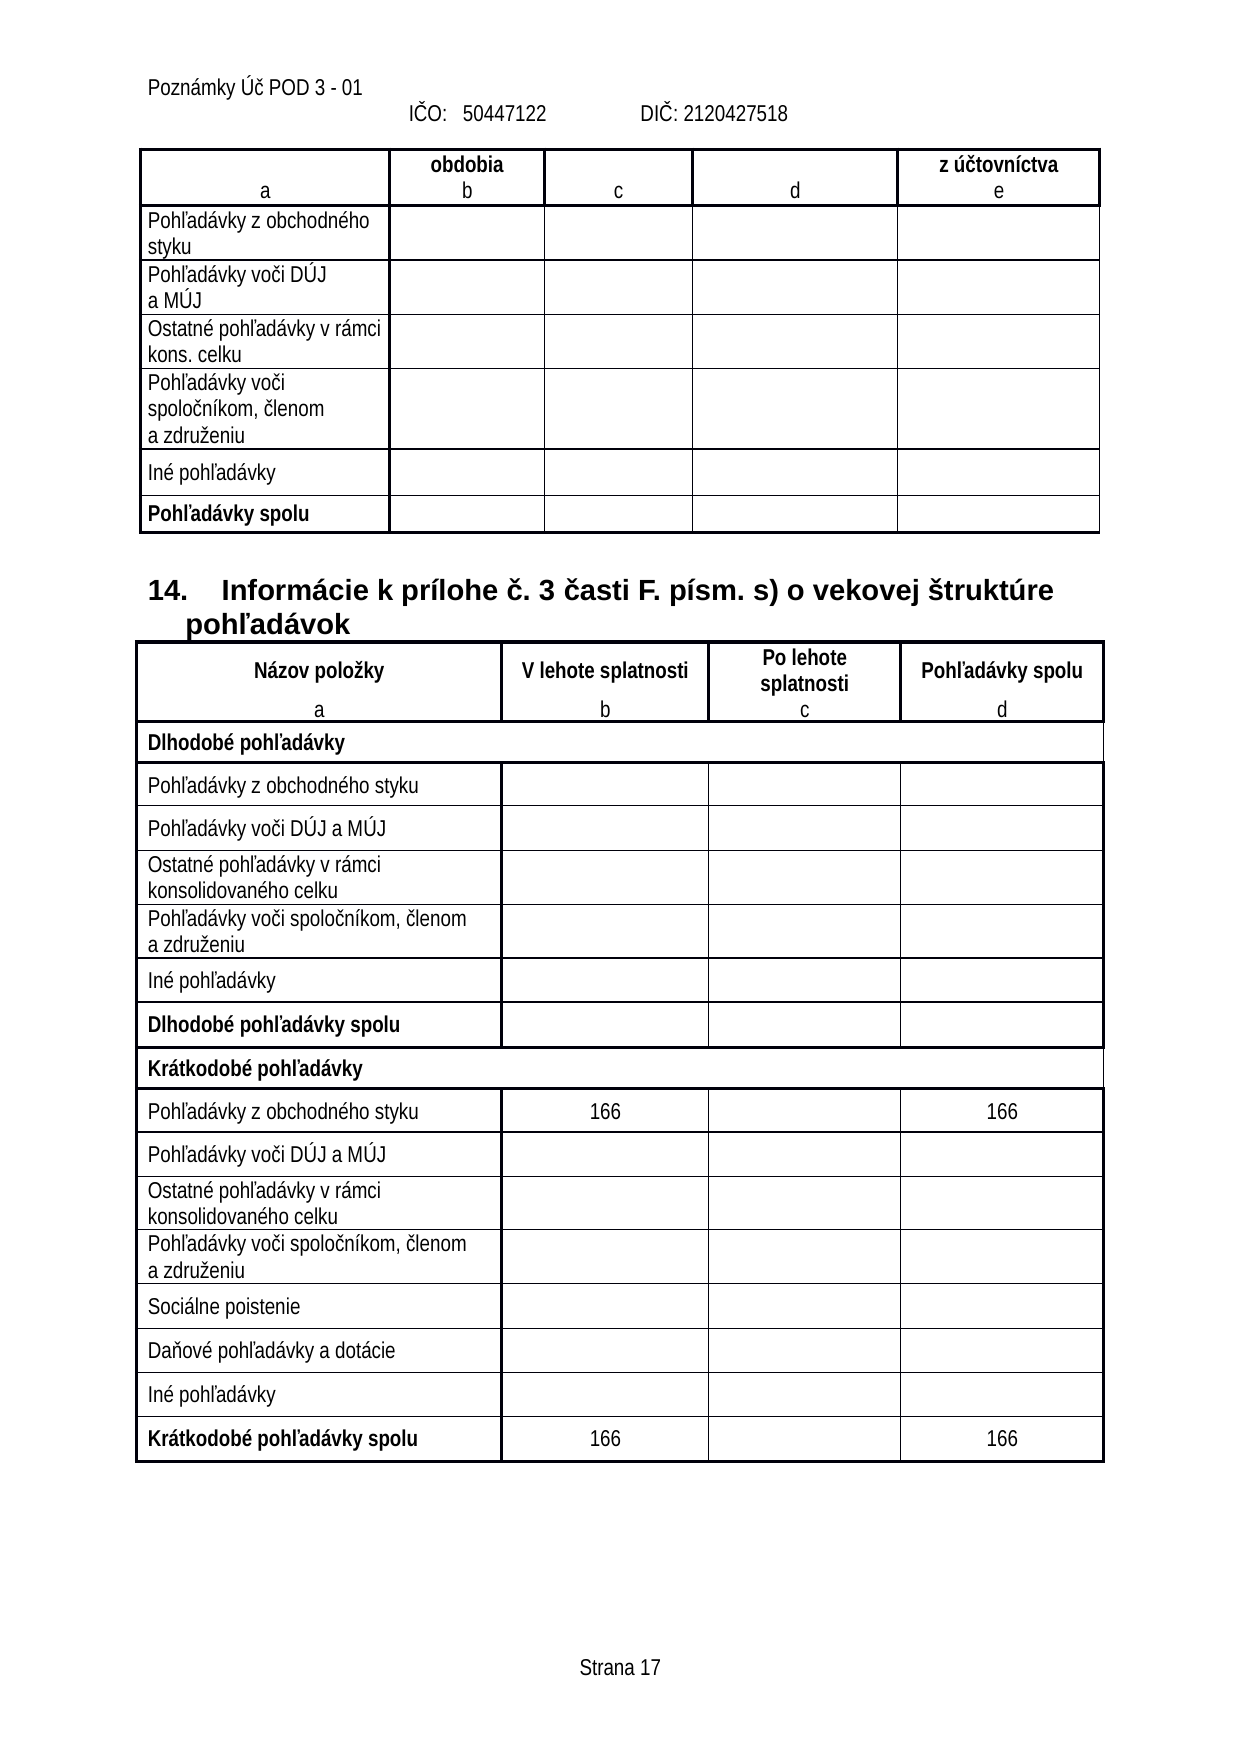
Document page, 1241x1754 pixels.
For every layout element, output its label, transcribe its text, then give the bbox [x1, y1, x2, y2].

table_cell [503, 1329, 708, 1372]
table_cell [898, 369, 1099, 448]
table_cell [545, 315, 692, 367]
table_cell [694, 151, 896, 177]
table_cell [709, 764, 900, 805]
table_cell [709, 1133, 900, 1176]
table_cell [709, 905, 900, 957]
table_cell a [142, 177, 388, 203]
table_cell [546, 151, 691, 177]
table_cell 166 [901, 1417, 1102, 1460]
table_cell 166 [503, 1090, 708, 1131]
table_cell Ostatné pohľadávky v rámci konsolidovaného celku [138, 851, 500, 903]
table_cell [391, 261, 544, 314]
table_cell Sociálne poistenie [138, 1284, 500, 1327]
table_cell [693, 496, 897, 531]
table_cell [901, 1003, 1102, 1046]
table_cell [545, 261, 692, 314]
table_cell [898, 207, 1099, 259]
table_cell Krátkodobé pohľadávky spolu [138, 1417, 500, 1460]
table_cell b [503, 696, 707, 720]
title Informácie k prílohe č. 3 časti F. písm. s) o vekovej štruktúre pohľadávok [148, 573, 1092, 640]
table_cell [503, 764, 708, 805]
table_cell [391, 450, 544, 495]
table_cell Pohľadávky voči spoločníkom, členom a združeniu [138, 905, 500, 957]
table_cell [709, 851, 900, 903]
table_cell Pohľadávky z obchodného styku [138, 764, 500, 805]
table_header [142, 151, 388, 177]
table_cell [901, 1329, 1102, 1372]
table_cell Dlhodobé pohľadávky spolu [138, 1003, 500, 1046]
table_cell [898, 450, 1099, 495]
table_cell [693, 207, 897, 259]
table_cell Iné pohľadávky [138, 959, 500, 1001]
table_cell Krátkodobé pohľadávky [138, 1049, 1103, 1087]
table_cell b [391, 177, 543, 203]
table_cell [391, 369, 544, 448]
table_cell [503, 1003, 708, 1046]
table_cell [545, 496, 692, 531]
table_cell [503, 806, 708, 850]
table_cell d [694, 177, 896, 203]
table_cell [503, 1133, 708, 1176]
table_cell Pohľadávky voči DÚJ a MÚJ [138, 806, 500, 850]
table_cell [693, 315, 897, 367]
table_cell [545, 207, 692, 259]
table_cell [503, 1284, 708, 1327]
table_cell z účtovníctva [899, 151, 1098, 177]
table_cell [503, 1373, 708, 1416]
table_cell [901, 851, 1102, 903]
table_cell [709, 1329, 900, 1372]
table_cell [898, 496, 1099, 531]
table_cell [545, 450, 692, 495]
table_cell Pohľadávky z obchodného styku [138, 1090, 500, 1131]
table_cell Iné pohľadávky [138, 1373, 500, 1416]
table_cell [693, 450, 897, 495]
table_cell [709, 1417, 900, 1460]
table_cell Pohľadávky z obchodného styku [142, 207, 388, 259]
table_cell [709, 1003, 900, 1046]
table_cell [901, 1133, 1102, 1176]
table_cell [391, 315, 544, 367]
table_cell c [710, 696, 899, 720]
table_cell Pohľadávky voči DÚJ a MÚJ [138, 1133, 500, 1176]
table_cell [503, 959, 708, 1001]
table_cell [709, 1177, 900, 1229]
table_cell [709, 1284, 900, 1327]
table_cell Dlhodobé pohľadávky [138, 723, 1103, 761]
table_cell [898, 315, 1099, 367]
table_cell Pohľadávky voči spoločníkom, členom a združeniu [138, 1230, 500, 1283]
table_cell obdobia [391, 151, 543, 177]
table_cell [898, 261, 1099, 314]
table_cell [709, 1230, 900, 1283]
table_cell Pohľadávky voči spoločníkom, členom a združeniu [142, 369, 388, 448]
table_cell Daňové pohľadávky a dotácie [138, 1329, 500, 1372]
table_cell [503, 1230, 708, 1283]
table_cell Pohľadávky spolu [142, 496, 388, 531]
table_cell d [902, 696, 1102, 720]
table_cell Pohľadávky voči DÚJ a MÚJ [142, 261, 388, 314]
table_cell [709, 1090, 900, 1131]
table_cell c [546, 177, 691, 203]
table_cell [391, 207, 544, 259]
table_cell [901, 1177, 1102, 1229]
table_cell Ostatné pohľadávky v rámci konsolidovaného celku [138, 1177, 500, 1229]
table_cell [709, 806, 900, 850]
table_cell [901, 806, 1102, 850]
table_header Názov položky [138, 644, 500, 696]
table_cell 166 [503, 1417, 708, 1460]
table_cell [901, 1284, 1102, 1327]
table_cell [503, 905, 708, 957]
table_cell e [899, 177, 1098, 203]
table_cell Ostatné pohľadávky v rámci kons. celku [142, 315, 388, 367]
table_cell [901, 1230, 1102, 1283]
table_header V lehote splatnosti [503, 644, 707, 696]
table_cell [901, 905, 1102, 957]
table_header Po lehote splatnosti [710, 644, 899, 696]
table_cell [545, 369, 692, 448]
table_header Pohľadávky spolu [902, 644, 1102, 696]
table_cell [901, 1373, 1102, 1416]
table_cell [503, 851, 708, 903]
table_cell a [138, 696, 500, 720]
table_cell [709, 959, 900, 1001]
table_cell [693, 369, 897, 448]
table_cell [503, 1177, 708, 1229]
table_cell Iné pohľadávky [142, 450, 388, 495]
table_cell [901, 959, 1102, 1001]
table_cell [693, 261, 897, 314]
table_cell 166 [901, 1090, 1102, 1131]
table_cell [901, 764, 1102, 805]
table_cell [709, 1373, 900, 1416]
table_cell [391, 496, 544, 531]
